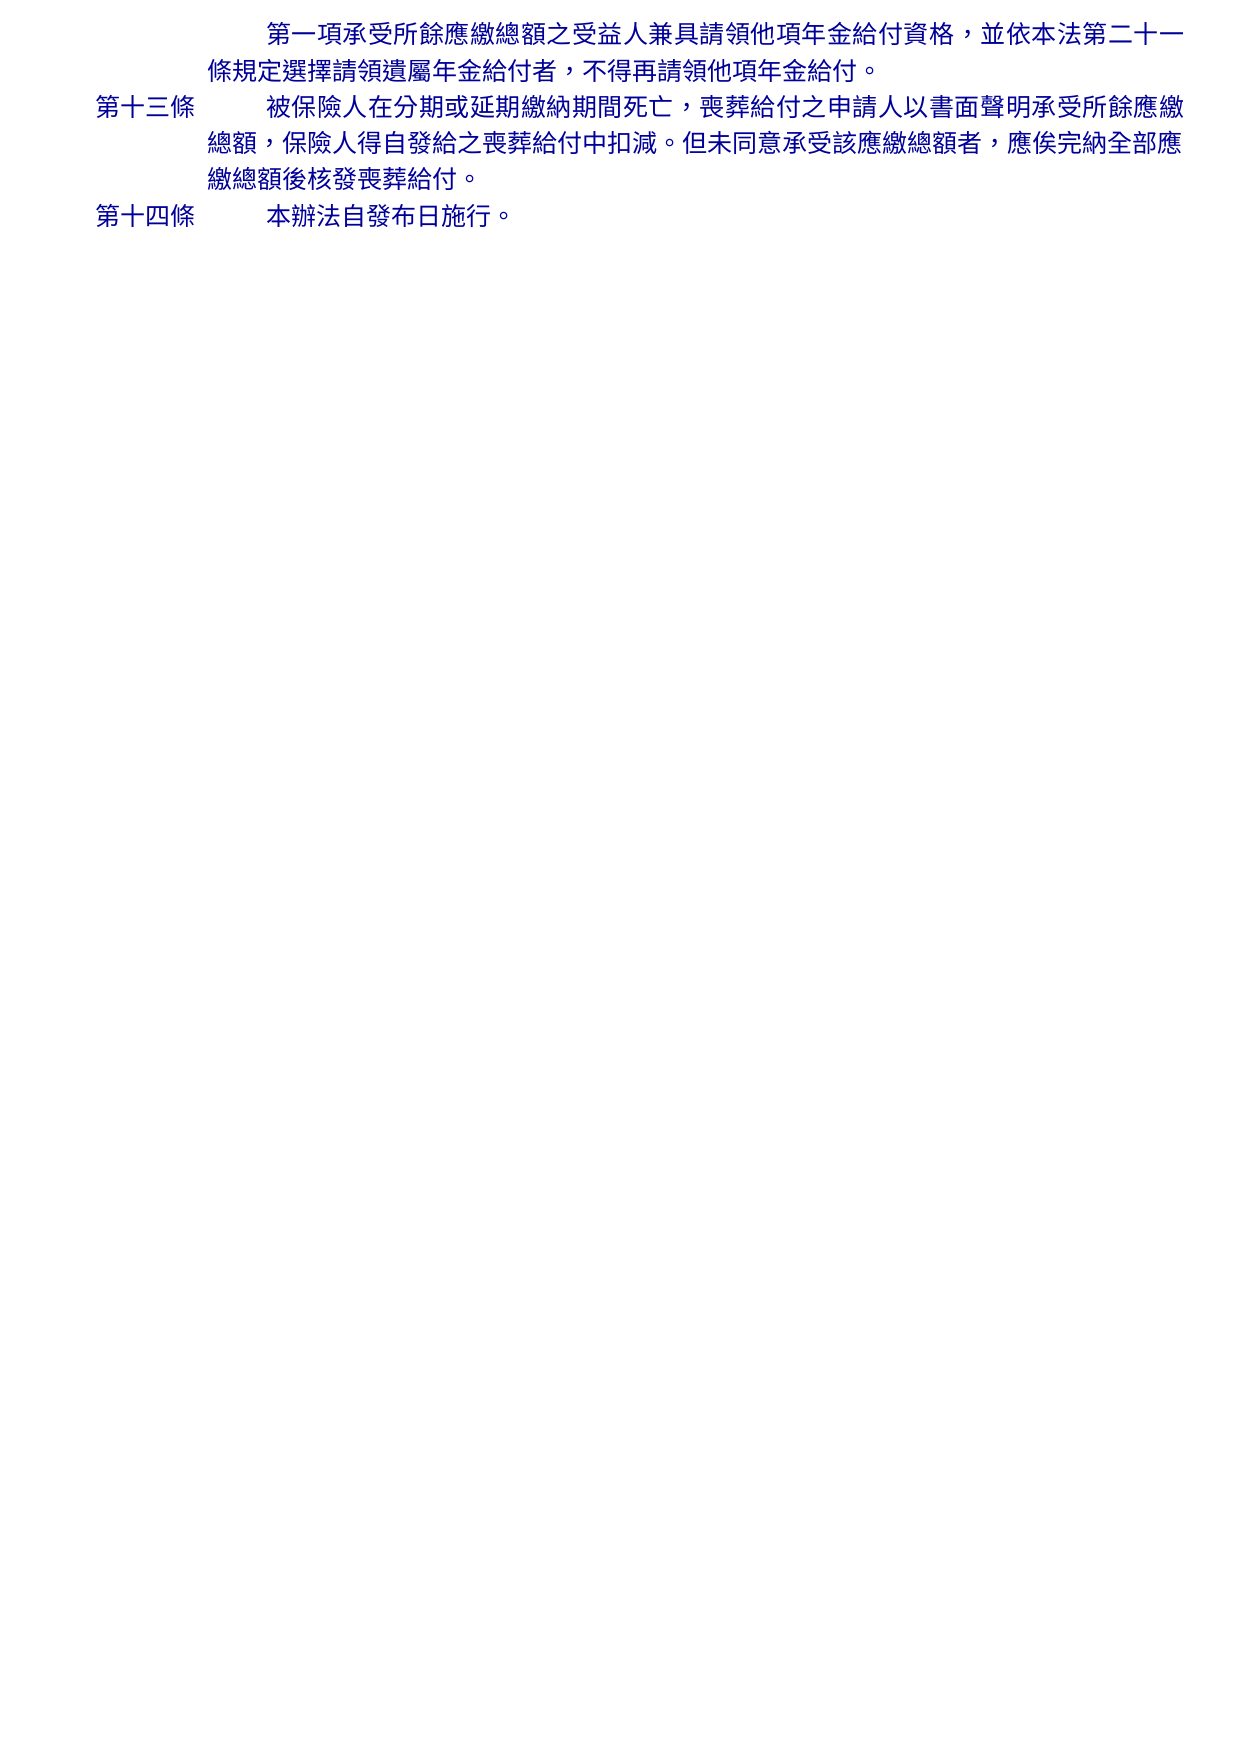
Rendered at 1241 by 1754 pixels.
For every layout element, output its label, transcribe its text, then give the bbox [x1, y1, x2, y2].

table_cell 第一項承受所餘應繳總額之受益人兼具請領他項年金給付資格，並依本法第二十一條規定選擇請領遺屬年金給付者，不得再請領他項年金給付。 [207, 15, 1196, 87]
table_cell 本辦法自發布日施行。 [207, 196, 1196, 232]
table_cell 第十四條 [78, 196, 207, 232]
table_cell 第十三條 [78, 87, 207, 196]
table_cell [78, 15, 207, 87]
table_cell 被保險人在分期或延期繳納期間死亡，喪葬給付之申請人以書面聲明承受所餘應繳總額，保險人得自發給之喪葬給付中扣減。但未同意承受該應繳總額者，應俟完納全部應繳總額後核發喪葬給付。 [207, 87, 1196, 196]
